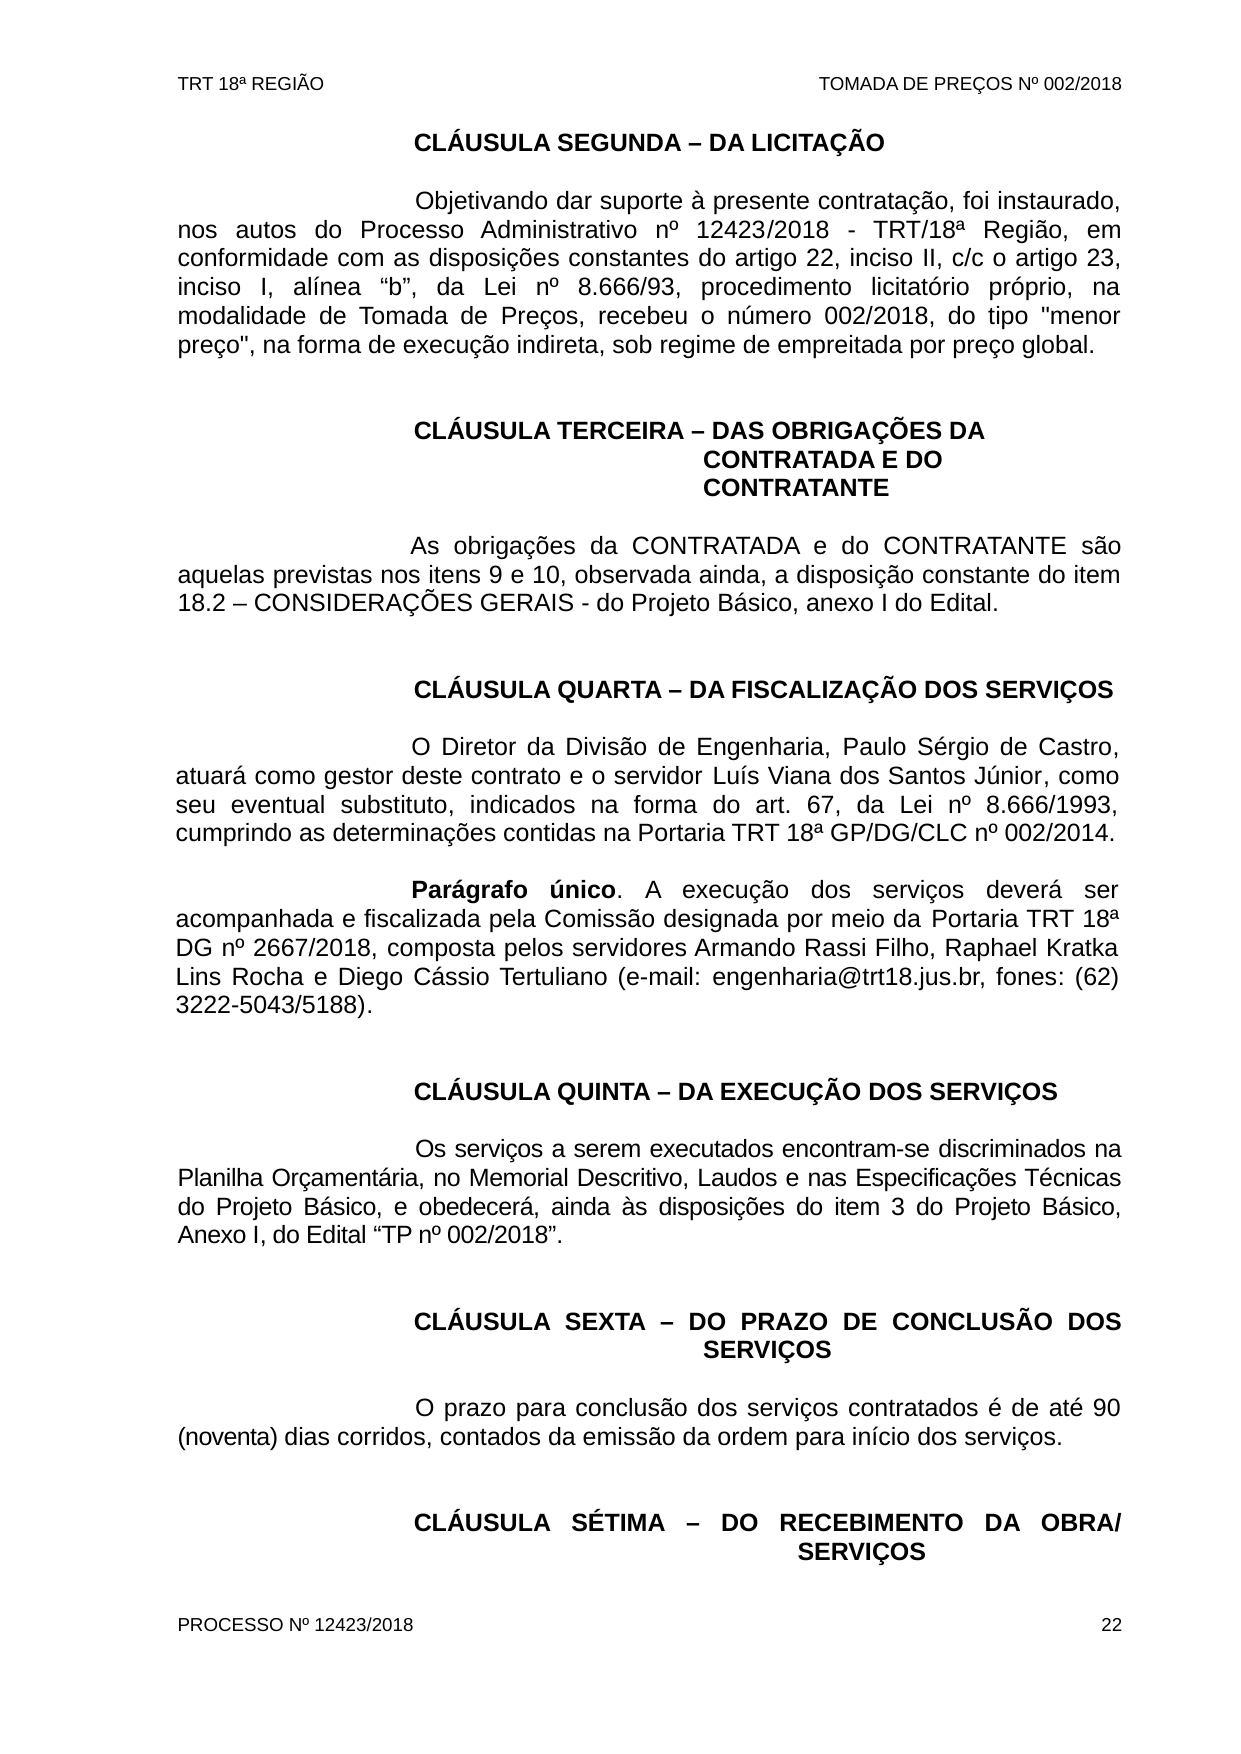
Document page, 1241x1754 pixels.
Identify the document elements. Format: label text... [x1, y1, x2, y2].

text Os serviços a serem executados encontram-se discriminados na Planilha Orçamentária, no Memorial Descritivo, Laudos e nas Especificações Técnicas do Projeto Básico, e obedecerá, ainda às disposições do item 3 do Projeto Básico, Anexo I, do Edital “TP nº 002/2018”. [177, 1134, 1122, 1249]
text CLÁUSULA SEXTA – DO PRAZO DE CONCLUSÃO DOS SERVIÇOS [413, 1307, 1122, 1364]
text Parágrafo único. A execução dos serviços deverá ser acompanhada e fiscalizada pela Comissão designada por meio da Portaria TRT 18ª DG nº 2667/2018, composta pelos servidores Armando Rassi Filho, Raphael Kratka Lins Rocha e Diego Cássio Tertuliano (e-mail: engenharia@trt18.jus.br, fones: (62) 3222-5043/5188). [175, 876, 1119, 1019]
text O Diretor da Divisão de Engenharia, Paulo Sérgio de Castro, atuará como gestor deste contrato e o servidor Luís Viana dos Santos Júnior, como seu eventual substituto, indicados na forma do art. 67, da Lei nº 8.666/1993, cumprindo as determinações contidas na Portaria TRT 18ª GP/DG/CLC nº 002/2014. [175, 732, 1119, 847]
text CLÁUSULA TERCEIRA – DAS OBRIGAÇÕES DA CONTRATADA E DO CONTRATANTE [413, 416, 1122, 502]
text As obrigações da CONTRATADA e do CONTRATANTE são aquelas previstas nos itens 9 e 10, observada ainda, a disposição constante do item 18.2 – CONSIDERAÇÕES GERAIS - do Projeto Básico, anexo I do Edital. [177, 531, 1122, 617]
text O prazo para conclusão dos serviços contratados é de até 90 (noventa) dias corridos, contados da emissão da ordem para início dos serviços. [177, 1393, 1122, 1451]
text Objetivando dar suporte à presente contratação, foi instaurado, nos autos do Processo Administrativo nº 12423/2018 - TRT/18ª Região, em conformidade com as disposições constantes do artigo 22, inciso II, c/c o artigo 23, inciso I, alínea “b”, da Lei nº 8.666/93, procedimento licitatório próprio, na modalidade de Tomada de Preços, recebeu o número 002/2018, do tipo "menor preço", na forma de execução indireta, sob regime de empreitada por preço global. [177, 186, 1122, 358]
text CLÁUSULA QUARTA – DA FISCALIZAÇÃO DOS SERVIÇOS [177, 675, 1122, 703]
text CLÁUSULA QUINTA – DA EXECUÇÃO DOS SERVIÇOS [413, 1077, 1122, 1106]
text CLÁUSULA SEGUNDA – DA LICITAÇÃO [177, 128, 1122, 157]
text CLÁUSULA SÉTIMA – DO RECEBIMENTO DA OBRA/ SERVIÇOS [413, 1508, 1122, 1566]
